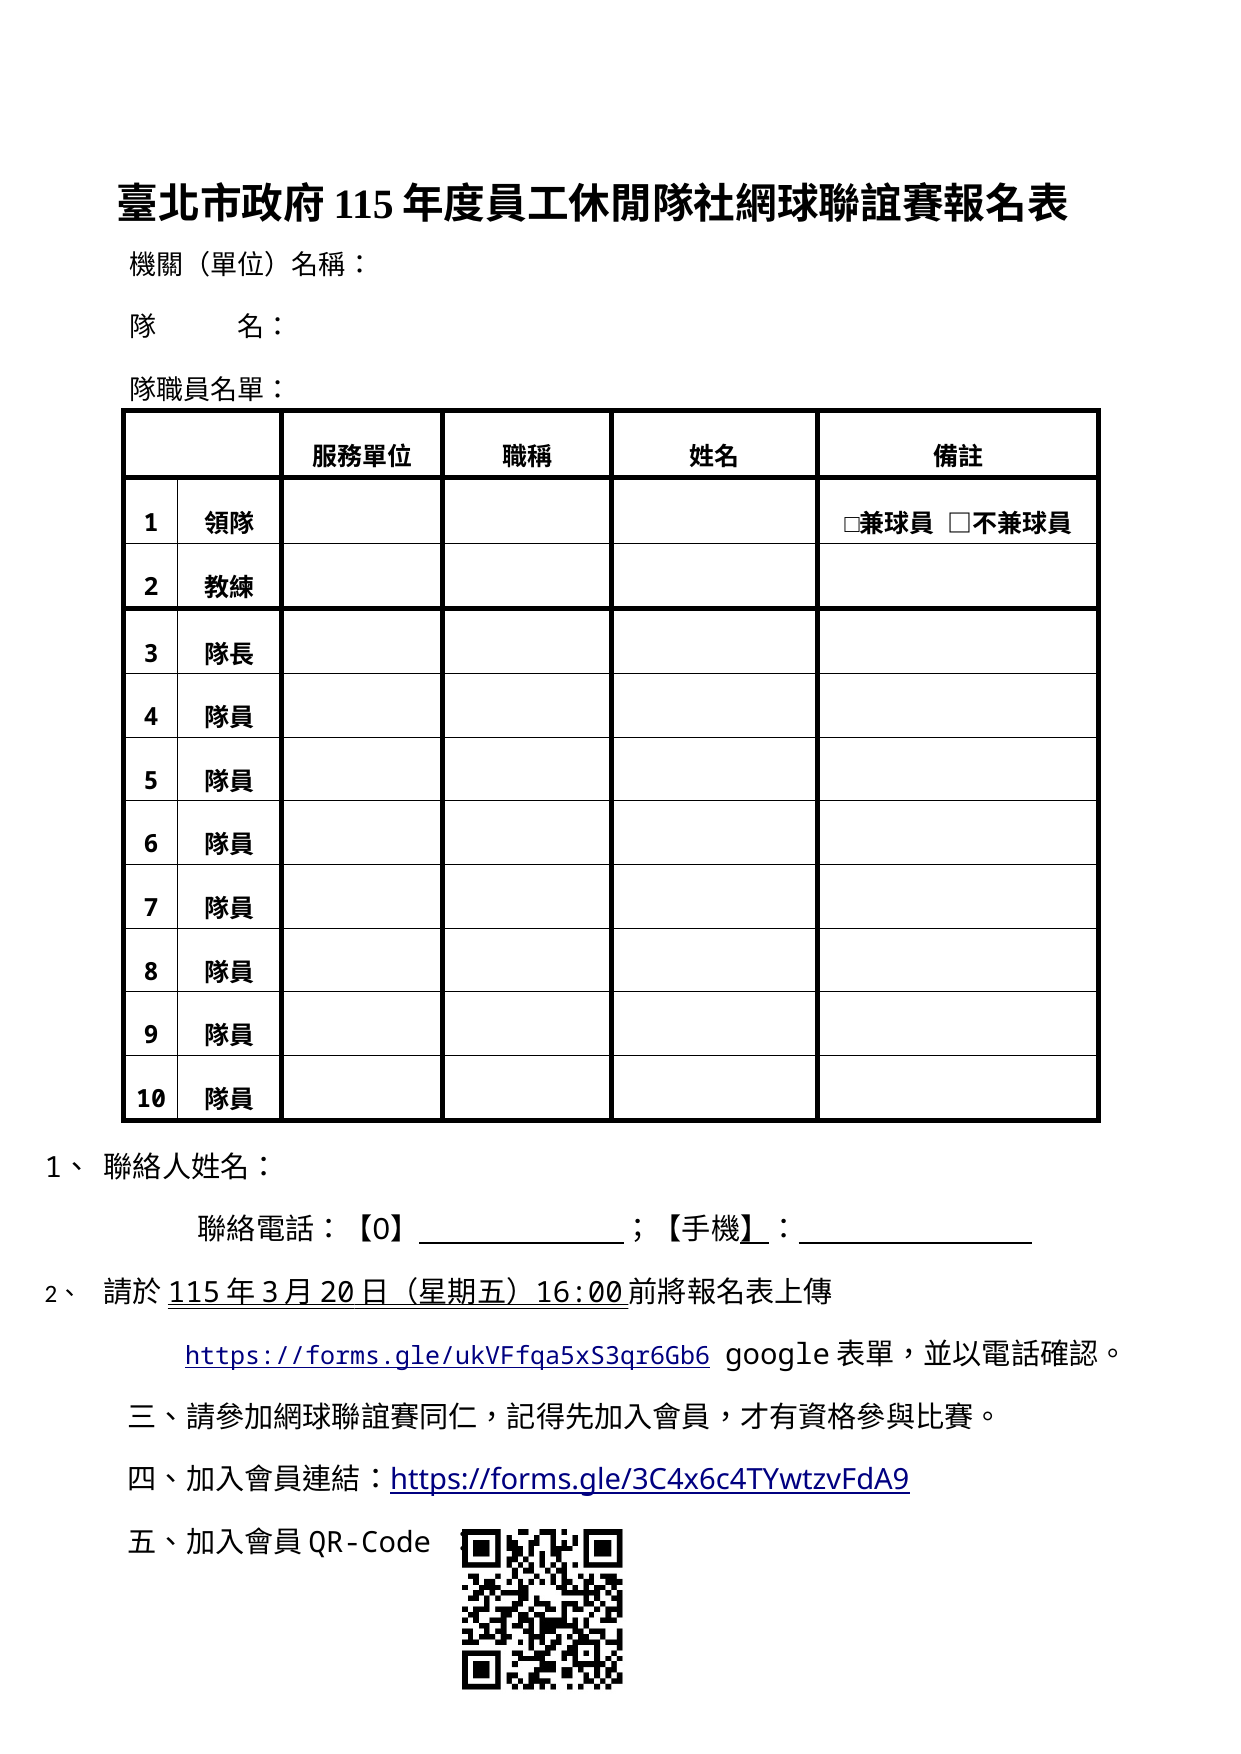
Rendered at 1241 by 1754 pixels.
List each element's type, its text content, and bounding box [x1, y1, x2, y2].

table_cell [445, 929, 609, 991]
table_cell [614, 929, 815, 991]
table_cell [445, 865, 609, 927]
table_cell [820, 801, 1096, 864]
table_cell □兼球員 □不兼球員 [820, 480, 1096, 543]
table_cell 10 [126, 1056, 177, 1118]
text 五、加入會員QR-Code ： [75, 1498, 1134, 1560]
text 三、請參加網球聯誼賽同仁，記得先加入會員，才有資格參與比賽。 [75, 1373, 1134, 1435]
table_cell 隊員 [178, 929, 279, 991]
table_cell 5 [126, 738, 177, 800]
table_cell 隊長 [178, 611, 279, 673]
table_cell [284, 992, 440, 1054]
table_cell [284, 480, 440, 543]
table_cell 隊員 [178, 738, 279, 800]
table_cell 3 [126, 611, 177, 673]
text https://forms.gle/ukVFfqa5xS3qr6Gb6 google表單，並以電話確認。 [150, 1310, 1134, 1373]
list 請於115年3月20日（星期五）16:00前將報名表上傳 [44, 1248, 1134, 1310]
table_cell [445, 738, 609, 800]
table_cell [445, 992, 609, 1054]
table_cell [820, 992, 1096, 1054]
table_cell [614, 611, 815, 673]
table_cell [284, 801, 440, 864]
table_cell [445, 801, 609, 864]
table_cell [614, 674, 815, 737]
table_cell [820, 929, 1096, 991]
table_header 備註 [820, 413, 1096, 475]
table_cell 隊員 [178, 865, 279, 927]
table_cell [284, 544, 440, 606]
table_cell 隊員 [178, 1056, 279, 1118]
table_cell 6 [126, 801, 177, 864]
table_cell 9 [126, 992, 177, 1054]
table_cell 隊員 [178, 674, 279, 737]
table_header 職稱 [445, 413, 609, 475]
table_cell [284, 1056, 440, 1118]
table_cell [820, 611, 1096, 673]
table_cell [614, 865, 815, 927]
table_cell 1 [126, 480, 177, 543]
list 聯絡人姓名： [44, 1123, 1165, 1185]
table_cell [445, 480, 609, 543]
text 臺北市政府115年度員工休閒隊社網球聯誼賽報名表 [75, 158, 1165, 221]
table_cell 4 [126, 674, 177, 737]
table_cell [820, 674, 1096, 737]
table_cell 領隊 [178, 480, 279, 543]
table_cell [614, 801, 815, 864]
table_cell 2 [126, 544, 177, 606]
table_cell [820, 1056, 1096, 1118]
table_cell [284, 611, 440, 673]
table_cell [614, 738, 815, 800]
table_cell [284, 738, 440, 800]
table_cell 教練 [178, 544, 279, 606]
table_cell [284, 929, 440, 991]
table_header 姓名 [614, 413, 815, 475]
table_cell [614, 480, 815, 543]
table_cell [614, 1056, 815, 1118]
table_cell [614, 992, 815, 1054]
table_cell [445, 1056, 609, 1118]
table_cell [445, 544, 609, 606]
table_header [126, 413, 279, 475]
table_cell 隊員 [178, 801, 279, 864]
table_cell [445, 674, 609, 737]
table_cell [820, 544, 1096, 606]
table_cell [820, 865, 1096, 927]
table_cell 隊員 [178, 992, 279, 1054]
table_cell [445, 611, 609, 673]
table_cell [614, 544, 815, 606]
table_cell [284, 674, 440, 737]
table_cell [820, 738, 1096, 800]
table_header 服務單位 [284, 413, 440, 475]
table_cell 8 [126, 929, 177, 991]
table_cell 7 [126, 865, 177, 927]
text 機關（單位）名稱： [75, 221, 1165, 283]
text 聯絡電話：【O】 ；【手機】： [75, 1185, 1165, 1248]
text 隊職員名單： [75, 346, 1165, 408]
text 隊 名： [75, 283, 1165, 346]
table_cell [284, 865, 440, 927]
text 四、加入會員連結：https://forms.gle/3C4x6c4TYwtzvFdA9 [75, 1435, 1134, 1498]
